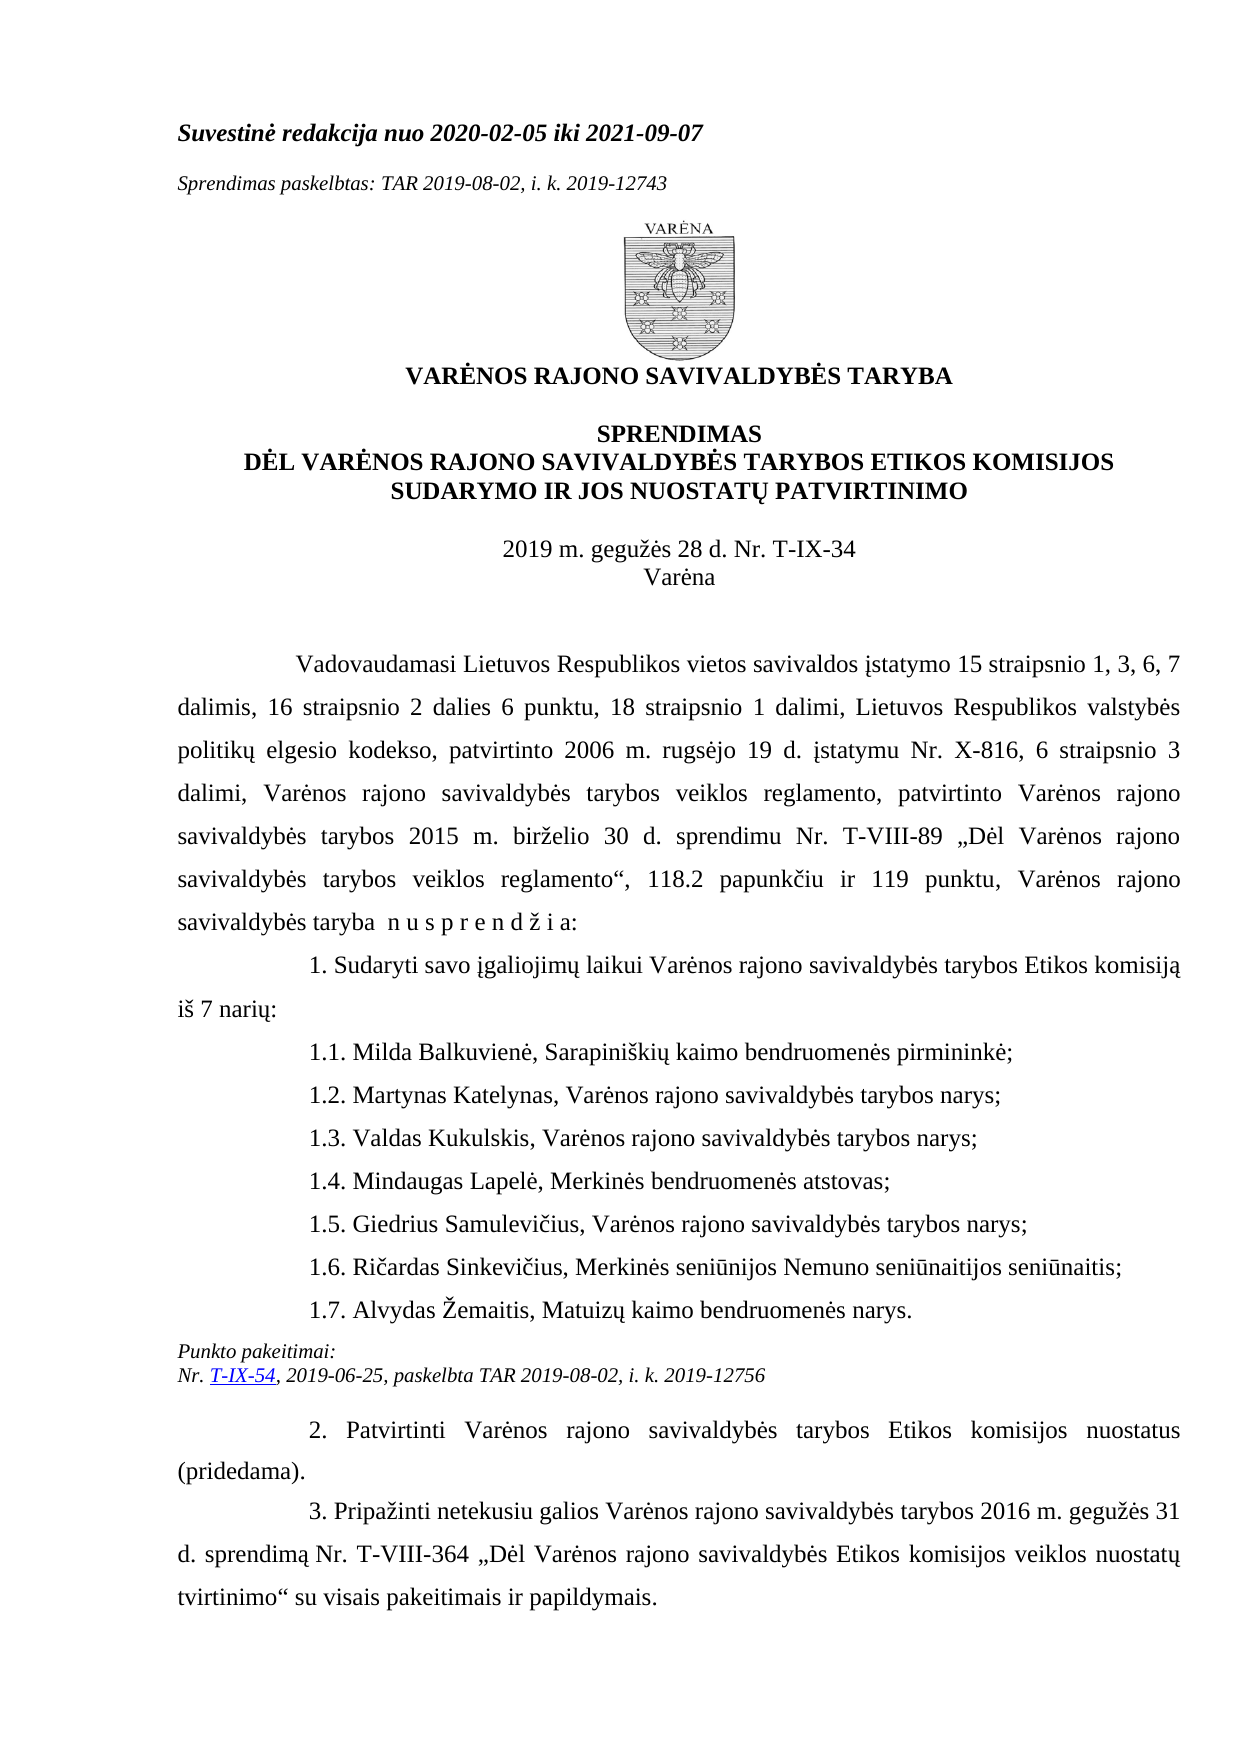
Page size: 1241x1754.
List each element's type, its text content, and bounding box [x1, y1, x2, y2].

text Vadovaudamasi Lietuvos Respublikos vietos savivaldos įstatymo 15 straipsnio 1, 3, 6, 7 dalimis, 16 straipsnio 2 dalies 6 punktu, 18 straipsnio 1 dalimi, Lietuvos Respublikos valstybės politikų elgesio kodekso, patvirtinto 2006 m. rugsėjo 19 d. įstatymu Nr. X-816, 6 straipsnio 3 dalimi, Varėnos rajono savivaldybės tarybos veiklos reglamento, patvirtinto Varėnos rajono savivaldybės tarybos 2015 m. birželio 30 d. sprendimu Nr. T-VIII-89 „Dėl Varėnos rajono savivaldybės tarybos veiklos reglamento“, 118.2 papunkčiu ir 119 punktu, Varėnos rajono savivaldybės taryba n u s p r e n d ž i a: [177, 649, 1181, 936]
text Nr. T-IX-54, 2019-06-25, paskelbta TAR 2019-08-02, i. k. 2019-12756 [177, 1363, 1181, 1387]
text 1.7. Alvydas Žemaitis, Matuizų kaimo bendruomenės narys. [177, 1296, 1181, 1324]
text 1.6. Ričardas Sinkevičius, Merkinės seniūnijos Nemuno seniūnaitijos seniūnaitis; [177, 1252, 1181, 1281]
text Punkto pakeitimai: [177, 1339, 1181, 1363]
text 2. Patvirtinti Varėnos rajono savivaldybės tarybos Etikos komisijos nuostatus (pridedama). [177, 1416, 1181, 1484]
text VARĖNOS RAJONO SAVIVALDYBĖS TARYBA [177, 361, 1181, 390]
text 1. Sudaryti savo įgaliojimų laikui Varėnos rajono savivaldybės tarybos Etikos komisiją iš 7 narių: [177, 951, 1181, 1022]
text 3. Pripažinti netekusiu galios Varėnos rajono savivaldybės tarybos 2016 m. gegužės 31 d. sprendimą Nr. T-VIII-364 „Dėl Varėnos rajono savivaldybės Etikos komisijos veiklos nuostatų tvirtinimo“ su visais pakeitimais ir papildymais. [177, 1496, 1181, 1611]
text Sprendimas paskelbtas: TAR 2019-08-02, i. k. 2019-12743 [177, 171, 1181, 195]
text SPRENDIMAS [177, 419, 1181, 447]
text 1.3. Valdas Kukulskis, Varėnos rajono savivaldybės tarybos narys; [177, 1123, 1181, 1152]
text 1.1. Milda Balkuvienė, Sarapiniškių kaimo bendruomenės pirmininkė; [177, 1037, 1181, 1066]
text 1.5. Giedrius Samulevičius, Varėnos rajono savivaldybės tarybos narys; [177, 1209, 1181, 1238]
text Varėna [177, 562, 1181, 591]
text 1.4. Mindaugas Lapelė, Merkinės bendruomenės atstovas; [177, 1166, 1181, 1195]
text 1.2. Martynas Katelynas, Varėnos rajono savivaldybės tarybos narys; [177, 1080, 1181, 1109]
text 2019 m. gegužės 28 d. Nr. T-IX-34 [177, 534, 1181, 562]
text DĖL VARĖNOS RAJONO SAVIVALDYBĖS TARYBOS ETIKOS KOMISIJOS SUDARYMO IR JOS NUOSTATŲ PATVIRTINIMO [177, 447, 1181, 505]
text Suvestinė redakcija nuo 2020-02-05 iki 2021-09-07 [177, 118, 1181, 147]
